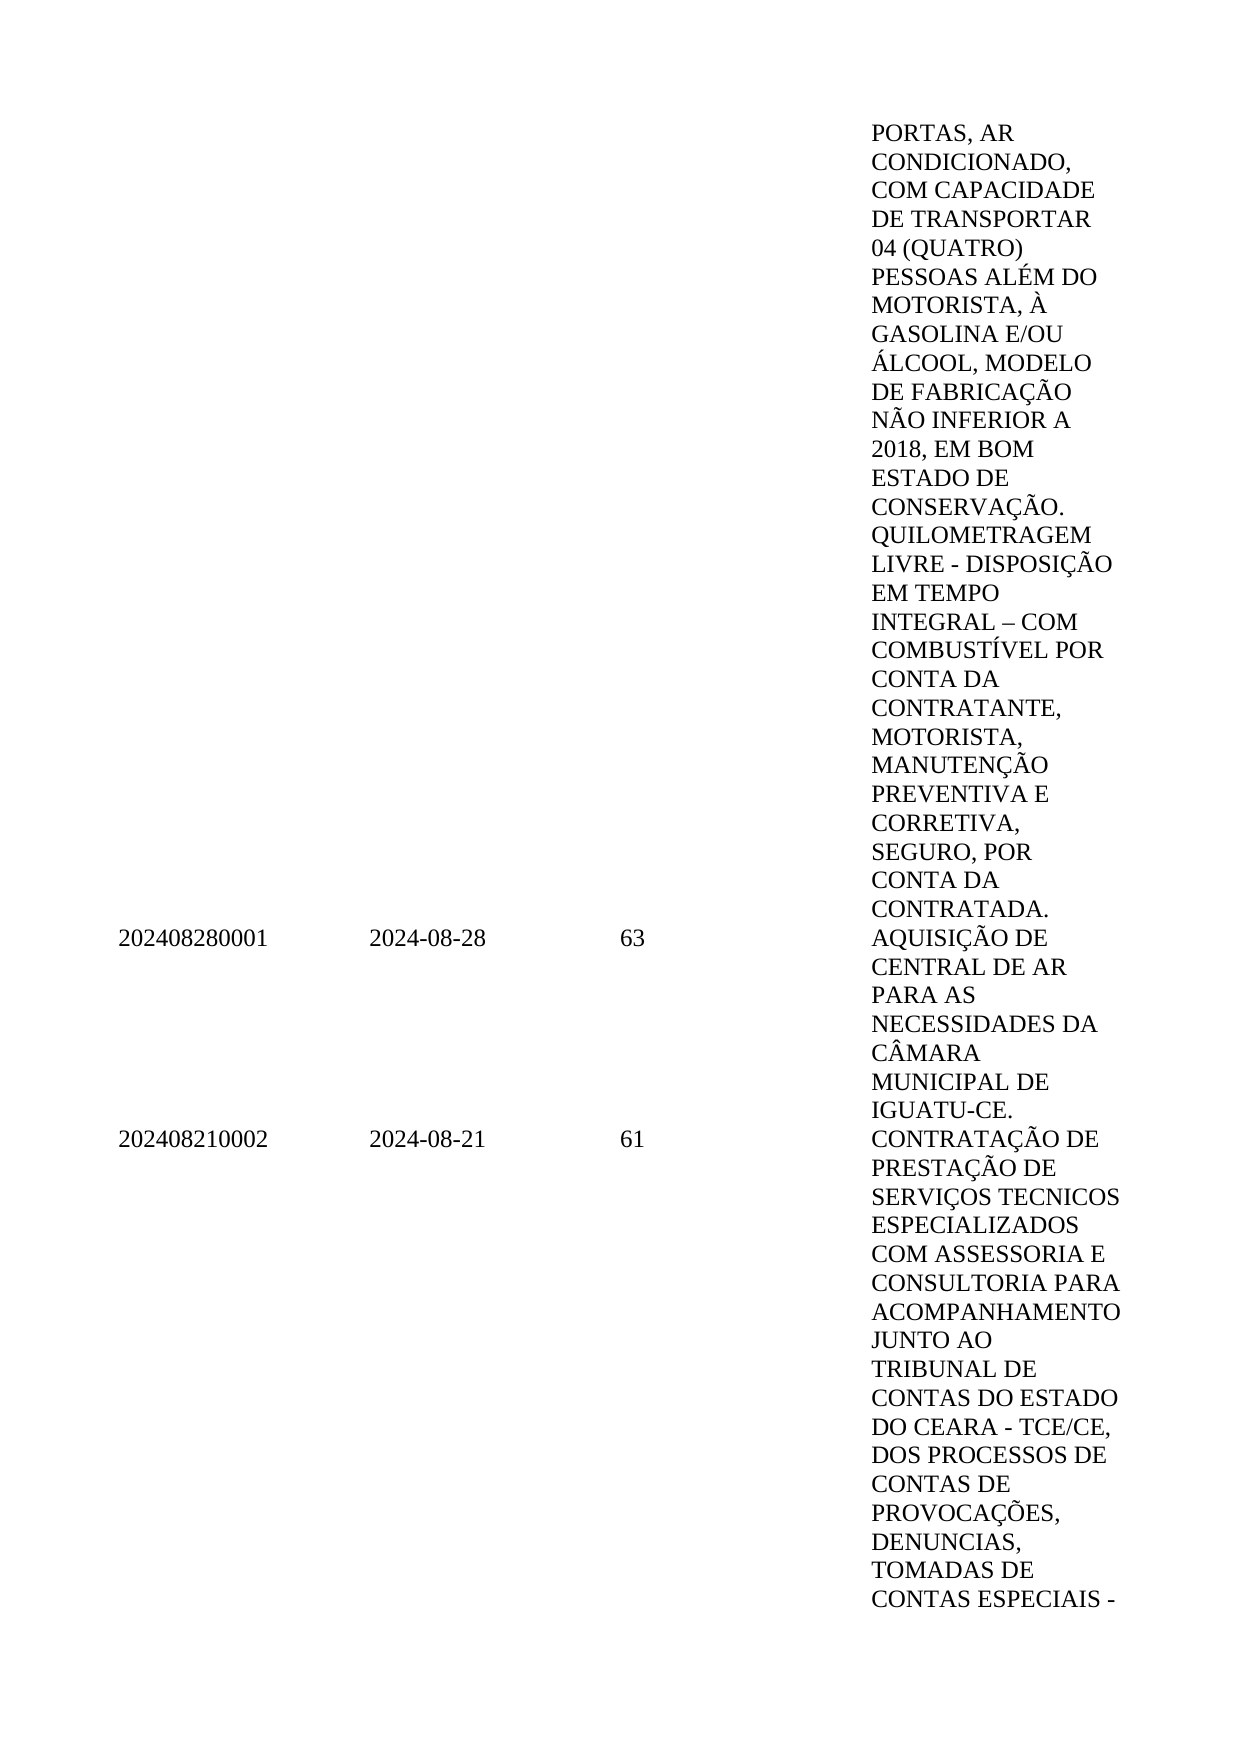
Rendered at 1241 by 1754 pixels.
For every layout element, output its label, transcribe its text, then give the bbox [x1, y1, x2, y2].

table_cell 61 [620, 1124, 871, 1613]
table_cell 2024-08-28 [369, 923, 620, 1124]
table_cell 202408280001 [118, 923, 369, 1124]
table_cell AQUISIÇÃO DE CENTRAL DE AR PARA AS NECESSIDADES DA CÂMARA MUNICIPAL DE IGUATU-CE. [871, 923, 1122, 1124]
table_cell [369, 118, 620, 923]
table_cell 2024-08-21 [369, 1124, 620, 1613]
table_cell 202408210002 [118, 1124, 369, 1613]
table_cell 63 [620, 923, 871, 1124]
table_cell [118, 118, 369, 923]
table_cell PORTAS, AR CONDICIONADO, COM CAPACIDADE DE TRANSPORTAR 04 (QUATRO) PESSOAS ALÉM DO MOTORISTA, À GASOLINA E/OU ÁLCOOL, MODELO DE FABRICAÇÃO NÃO INFERIOR A 2018, EM BOM ESTADO DE CONSERVAÇÃO. QUILOMETRAGEM LIVRE - DISPOSIÇÃO EM TEMPO INTEGRAL – COM COMBUSTÍVEL POR CONTA DA CONTRATANTE, MOTORISTA, MANUTENÇÃO PREVENTIVA E CORRETIVA, SEGURO, POR CONTA DA CONTRATADA. [871, 118, 1122, 923]
table_cell [620, 118, 871, 923]
table_cell CONTRATAÇÃO DE PRESTAÇÃO DE SERVIÇOS TECNICOS ESPECIALIZADOS COM ASSESSORIA E CONSULTORIA PARA ACOMPANHAMENTO JUNTO AO TRIBUNAL DE CONTAS DO ESTADO DO CEARA - TCE/CE, DOS PROCESSOS DE CONTAS DE PROVOCAÇÕES, DENUNCIAS, TOMADAS DE CONTAS ESPECIAIS [871, 1124, 1122, 1613]
